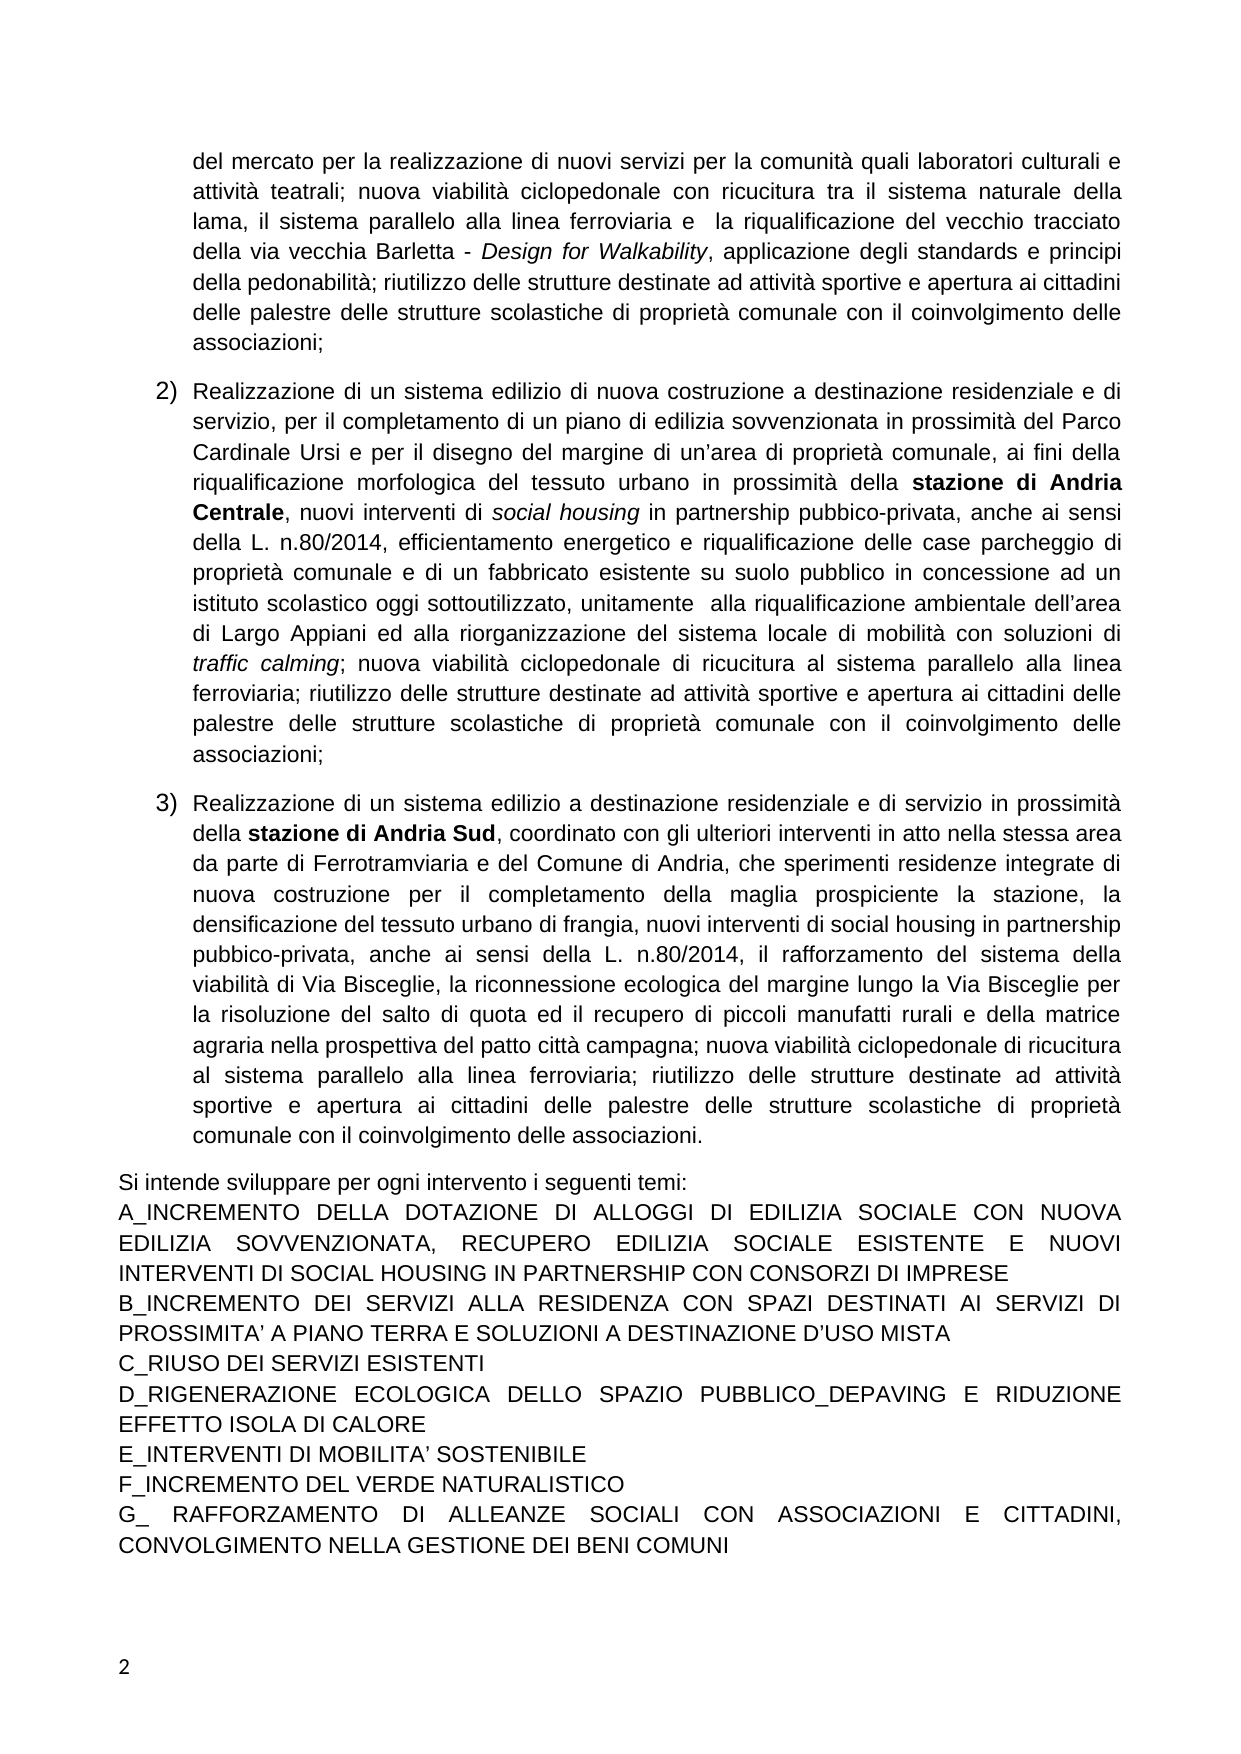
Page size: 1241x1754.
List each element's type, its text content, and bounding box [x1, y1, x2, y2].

list del mercato per la realizzazione di nuovi servizi per la comunità quali laboratori culturali e attività teatrali; nuova viabilità ciclopedonale con ricucitura tra il sistema naturale della lama, il sistema parallelo alla linea ferroviaria e la riqualificazione del vecchio tracciato della via vecchia Barletta - Design for Walkability, applicazione degli standards e principi della pedonabilità; riutilizzo delle strutture destinate ad attività sportive e apertura ai cittadini delle palestre delle strutture scolastiche di proprietà comunale con il coinvolgimento delle associazioni; [155, 148, 1122, 355]
list Realizzazione di un sistema edilizio a destinazione residenziale e di servizio in prossimità della stazione di Andria Sud, coordinato con gli ulteriori interventi in atto nella stessa area da parte di Ferrotramviaria e del Comune di Andria, che sperimenti residenze integrate di nuova costruzione per il completamento della maglia prospiciente la stazione, la densificazione del tessuto urbano di frangia, nuovi interventi di social housing in partnership pubbico-privata, anche ai sensi della L. n.80/2014, il rafforzamento del sistema della viabilità di Via Bisceglie, la riconnessione ecologica del margine lungo la Via Bisceglie per la risoluzione del salto di quota ed il recupero di piccoli manufatti rurali e della matrice agraria nella prospettiva del patto città campagna; nuova viabilità ciclopedonale di ricucitura al sistema parallelo alla linea ferroviaria; riutilizzo delle strutture destinate ad attività sportive e apertura ai cittadini delle palestre delle strutture scolastiche di proprietà comunale con il coinvolgimento delle associazioni. [155, 787, 1122, 1148]
text B_INCREMENTO DEI SERVIZI ALLA RESIDENZA CON SPAZI DESTINATI AI SERVIZI DI PROSSIMITA’ A PIANO TERRA E SOLUZIONI A DESTINAZIONE D’USO MISTA [118, 1290, 1122, 1346]
list Realizzazione di un sistema edilizio di nuova costruzione a destinazione residenziale e di servizio, per il completamento di un piano di edilizia sovvenzionata in prossimità del Parco Cardinale Ursi e per il disegno del margine di un’area di proprietà comunale, ai fini della riqualificazione morfologica del tessuto urbano in prossimità della stazione di Andria Centrale, nuovi interventi di social housing in partnership pubbico-privata, anche ai sensi della L. n.80/2014, efficientamento energetico e riqualificazione delle case parcheggio di proprietà comunale e di un fabbricato esistente su suolo pubblico in concessione ad un istituto scolastico oggi sottoutilizzato, unitamente alla riqualificazione ambientale dell’area di Largo Appiani ed alla riorganizzazione del sistema locale di mobilità con soluzioni di traffic calming; nuova viabilità ciclopedonale di ricucitura al sistema parallelo alla linea ferroviaria; riutilizzo delle strutture destinate ad attività sportive e apertura ai cittadini delle palestre delle strutture scolastiche di proprietà comunale con il coinvolgimento delle associazioni; [155, 376, 1122, 767]
text A_INCREMENTO DELLA DOTAZIONE DI ALLOGGI DI EDILIZIA SOCIALE CON NUOVA EDILIZIA SOVVENZIONATA, RECUPERO EDILIZIA SOCIALE ESISTENTE E NUOVI INTERVENTI DI SOCIAL HOUSING IN PARTNERSHIP CON CONSORZI DI IMPRESE [118, 1199, 1122, 1286]
text G_ RAFFORZAMENTO DI ALLEANZE SOCIALI CON ASSOCIAZIONI E CITTADINI, CONVOLGIMENTO NELLA GESTIONE DEI BENI COMUNI [118, 1501, 1122, 1558]
text F_INCREMENTO DEL VERDE NATURALISTICO [118, 1471, 1122, 1497]
text D_RIGENERAZIONE ECOLOGICA DELLO SPAZIO PUBBLICO_DEPAVING E RIDUZIONE EFFETTO ISOLA DI CALORE [118, 1381, 1122, 1437]
text Si intende sviluppare per ogni intervento i seguenti temi: [118, 1169, 1122, 1195]
text E_INTERVENTI DI MOBILITA’ SOSTENIBILE [118, 1441, 1122, 1467]
text C_RIUSO DEI SERVIZI ESISTENTI [118, 1350, 1122, 1377]
